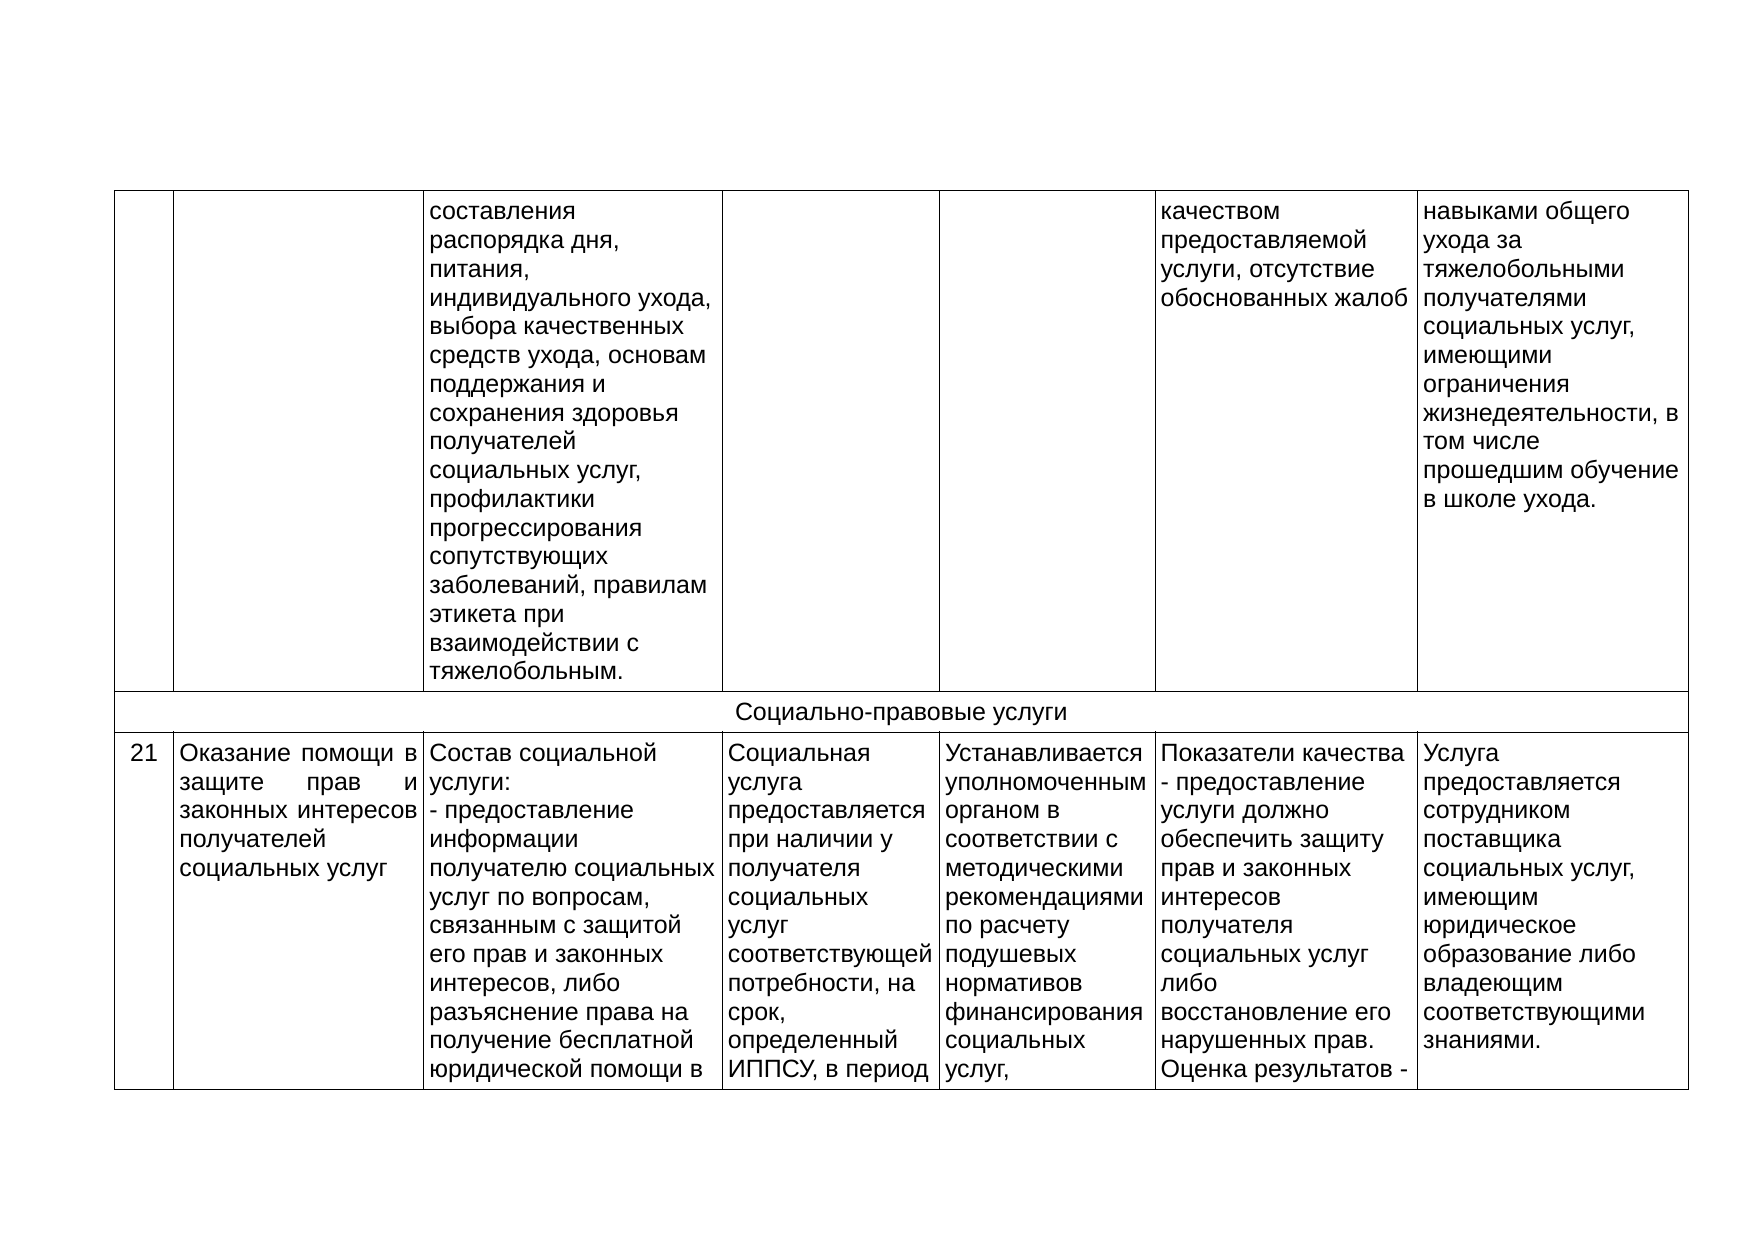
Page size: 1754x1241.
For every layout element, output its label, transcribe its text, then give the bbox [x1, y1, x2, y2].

table_cell Состав социальной услуги: - предоставление информации получателю социальных услуг по вопросам, связанным с защитой его прав и законных интересов, либо разъяснение права на получение бесплатной юридической помощи в [424, 733, 722, 1088]
table_cell Социально-правовые услуги [115, 692, 1688, 731]
table_cell Оказание помощи в защите прав и законных интересов получателей социальных услуг [174, 733, 423, 1088]
table_cell навыками общего ухода за тяжелобольными получателями социальных услуг, имеющими ограничения жизнедеятельности, в том числе прошедшим обучение в школе ухода. [1418, 191, 1688, 691]
table_cell качеством предоставляемой услуги, отсутствие обоснованных жалоб [1156, 191, 1417, 691]
table_cell [723, 191, 939, 691]
table_cell [940, 191, 1155, 691]
table_cell Услуга предоставляется сотрудником поставщика социальных услуг, имеющим юридическое образование либо владеющим соответствующими знаниями. [1418, 733, 1688, 1088]
table_cell 21 [115, 733, 173, 1088]
table_cell составления распорядка дня, питания, индивидуального ухода, выбора качественных средств ухода, основам поддержания и сохранения здоровья получателей социальных услуг, профилактики прогрессирования сопутствующих заболеваний, правилам этикета при взаимодействии с тяжелобольным. [424, 191, 722, 691]
table_cell Показатели качества - предоставление услуги должно обеспечить защиту прав и законных интересов получателя социальных услуг либо восстановление его нарушенных прав. Оценка результатов [1156, 733, 1417, 1088]
table_cell Социальная услуга предоставляется при наличии у получателя социальных услуг соответствующей потребности, на срок, определенный ИППСУ, в период [723, 733, 939, 1088]
table_cell [115, 191, 173, 691]
table_cell [174, 191, 423, 691]
table_cell Устанавливается уполномоченным органом в соответствии с методическими рекомендациями по расчету подушевых нормативов финансирования социальных услуг, [940, 733, 1155, 1088]
